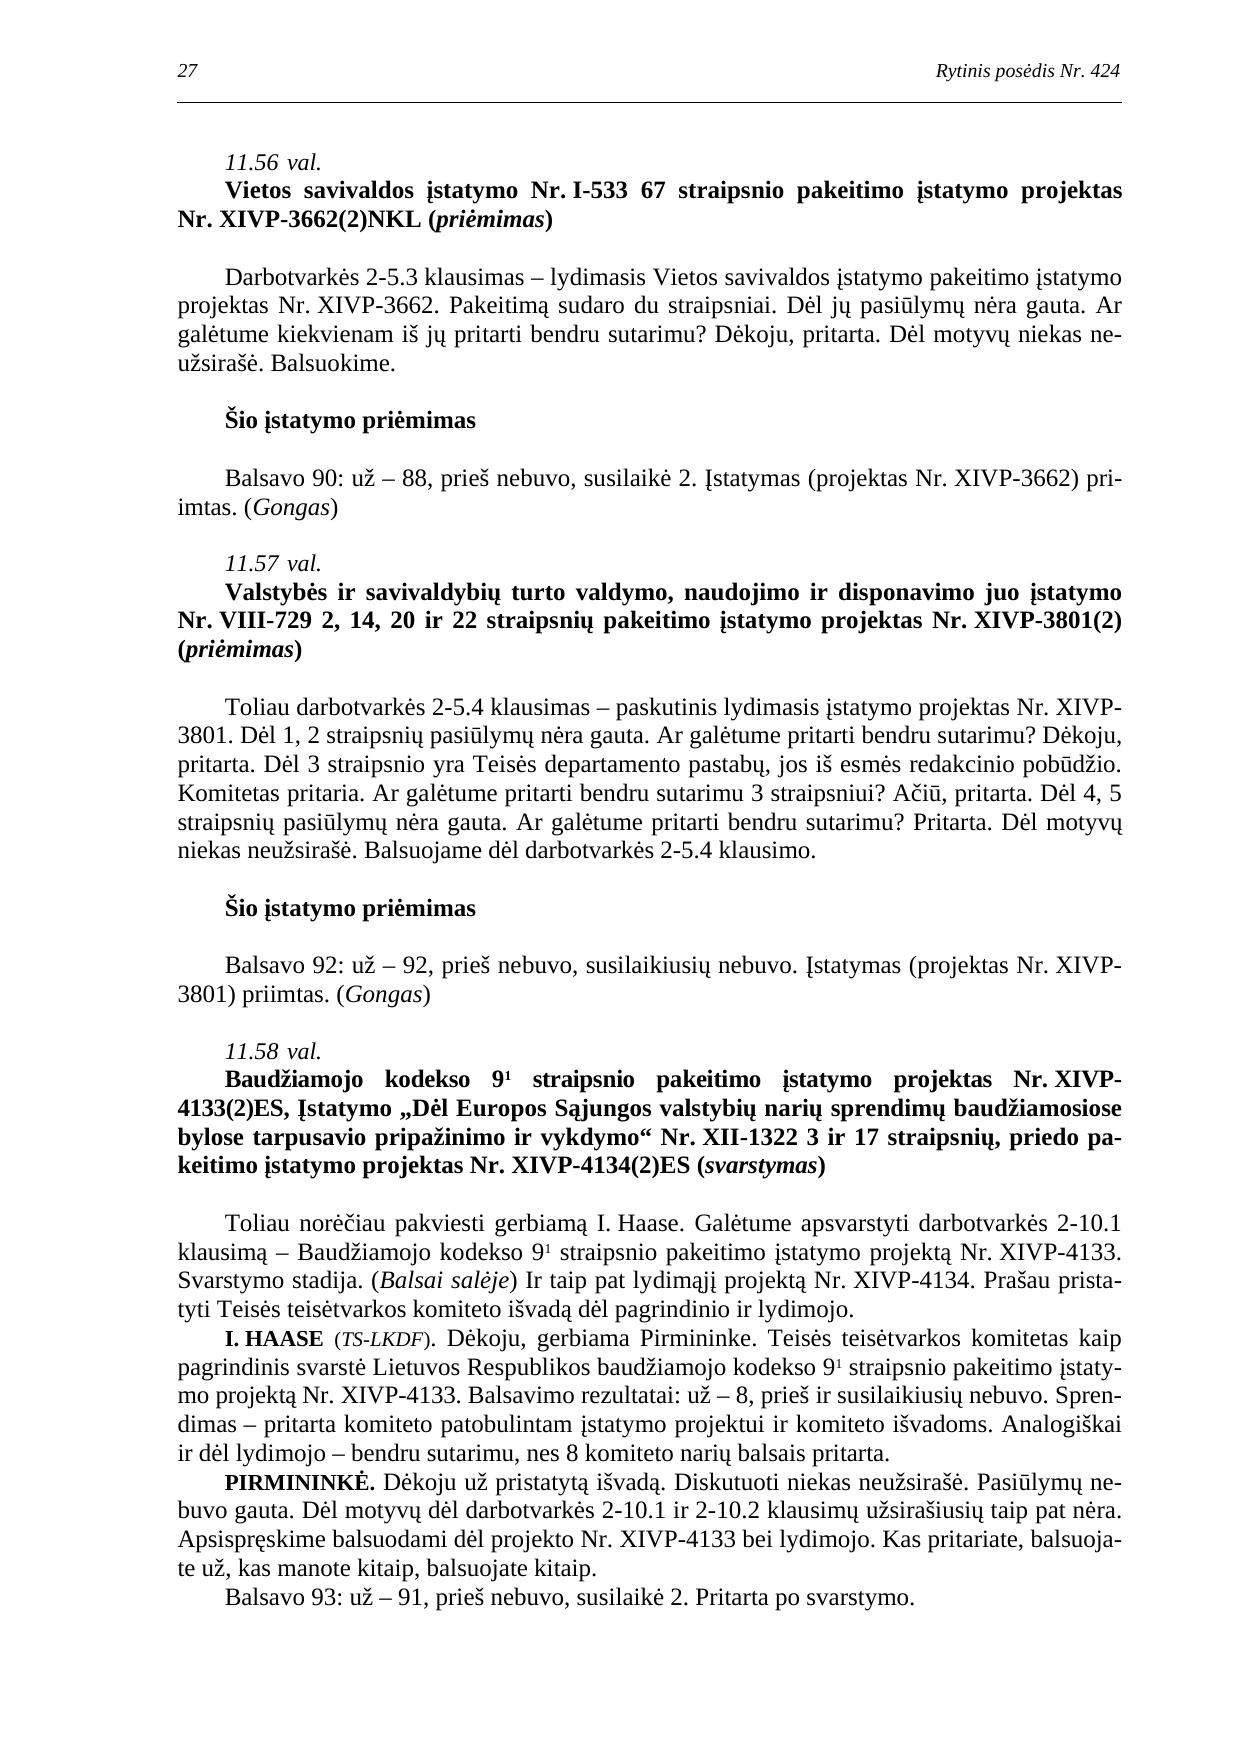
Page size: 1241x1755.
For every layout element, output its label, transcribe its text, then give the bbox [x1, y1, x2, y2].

text I. HAASE (TS-LKDF). Dė­ko­ju, ger­bia­ma Pir­mi­nin­ke. Tei­sės tei­sėt­var­kos ko­mi­te­tas kaip pa­grin­di­nis svars­tė Lie­tu­vos Res­pub­li­kos bau­džia­mo­jo ko­dek­so 91 straips­nio pa­kei­ti­mo įsta­ty­mo pro­jek­tą Nr. XIVP-4133. Bal­sa­vi­mo re­zul­ta­tai: už – 8, prieš ir su­si­lai­kiu­sių ne­bu­vo. Spren­di­mas – pri­tar­ta ko­mi­te­to pa­to­bu­lin­tam įsta­ty­mo pro­jek­tui ir ko­mi­te­to iš­va­doms. Ana­lo­giš­kai ir dėl ly­di­mo­jo – ben­dru su­ta­ri­mu, nes 8 ko­mi­te­to na­rių bal­sais pri­tar­ta. [177, 1323, 1122, 1467]
text 11.58 val. [224, 1037, 1122, 1064]
text To­liau no­rė­čiau pa­kvies­ti ger­bia­mą I. Ha­a­se. Ga­lė­tu­me ap­svars­ty­ti dar­bo­tvarkės 2-10.1 klau­si­mą – Bau­džia­mo­jo ko­dek­so 91 straips­nio pa­kei­ti­mo įsta­ty­mo pro­jek­tą Nr. XIVP-4133. Svars­ty­mo sta­di­ja. (Bal­sai sa­lė­je) Ir taip pat ly­di­mą­jį pro­jek­tą Nr. XIVP-4134. Pra­šau pri­sta­ty­ti Tei­sės tei­sėt­var­kos ko­mi­te­to iš­va­dą dėl pa­grin­di­nio ir ly­di­mo­jo. [177, 1208, 1122, 1323]
text 11.56 val. [224, 148, 1122, 175]
text To­liau dar­bo­tvarkės 2-5.4 klau­si­mas – pas­ku­ti­nis ly­di­ma­sis įsta­ty­mo pro­jek­tas Nr. XIVP-3801. Dėl 1, 2 straips­nių pa­siū­ly­mų nė­ra gau­ta. Ar ga­lė­tu­me pri­tar­ti ben­dru su­ta­ri­mu? Dė­ko­ju, pri­tar­ta. Dėl 3 straips­nio yra Tei­sės de­par­ta­men­to pa­sta­bų, jos iš es­mės re­dak­ci­nio po­bū­džio. Ko­mi­te­tas pri­ta­ria. Ar ga­lė­tu­me pri­tar­ti ben­dru su­ta­ri­mu 3 straips­niui? Ačiū, pri­tar­ta. Dėl 4, 5 straips­nių pa­siū­ly­mų nė­ra gau­ta. Ar ga­lė­tu­me pri­tar­ti ben­dru su­ta­ri­mu? Pri­tar­ta. Dėl mo­ty­vų nie­kas ne­už­si­ra­šė. Bal­suo­ja­me dėl dar­bo­tvarkės 2-5.4 klau­si­mo. [177, 692, 1122, 864]
text Bal­sa­vo 92: už – 92, prieš ne­bu­vo, su­si­lai­kiu­sių ne­bu­vo. Įsta­ty­mas (pro­jek­tas Nr. XIVP-3801) pri­im­tas. (Gon­gas) [177, 950, 1122, 1008]
text Bau­džia­mo­jo ko­dek­so 91 straips­nio pa­kei­ti­mo įsta­ty­mo pro­jek­tas Nr. XIVP-4133(2)ES, Įsta­ty­mo „Dėl Eu­ro­pos Są­jun­gos vals­ty­bių na­rių spren­di­mų bau­džia­mo­sio­se by­lo­se tarpu­sa­vio pri­pa­ži­ni­mo ir vyk­dy­mo“ Nr. XII-1322 3 ir 17 straips­nių, prie­do pa­kei­ti­mo įsta­ty­mo pro­jek­tas Nr. XIVP-4134(2)ES (svars­ty­mas) [177, 1064, 1122, 1179]
text Šio įsta­ty­mo pri­ėmi­mas [177, 405, 1122, 434]
text PIRMININKĖ. Dė­ko­ju už pri­sta­ty­tą iš­va­dą. Dis­ku­tuo­ti nie­kas ne­už­si­ra­šė. Pa­siū­ly­mų ne­bu­vo gau­ta. Dėl mo­ty­vų dėl dar­bo­tvarkės 2-10.1 ir 2-10.2 klau­si­mų už­si­ra­šiu­sių taip pat nė­ra. Ap­si­spręs­ki­me bal­suo­da­mi dėl pro­jek­to Nr. XIVP-4133 bei ly­di­mo­jo. Kas pri­ta­ria­te, bal­suo­ja­te už, kas ma­no­te ki­taip, bal­suo­ja­te ki­taip. [177, 1467, 1122, 1582]
text Bal­sa­vo 90: už – 88, prieš ne­bu­vo, su­si­lai­kė 2. Įsta­ty­mas (pro­jek­tas Nr. XIVP-3662) pri­im­tas. (Gon­gas) [177, 463, 1122, 520]
text Vals­ty­bės ir sa­vi­val­dy­bių tur­to val­dy­mo, nau­do­ji­mo ir dis­po­na­vi­mo juo įsta­ty­mo Nr. VIII-729 2, 14, 20 ir 22 straips­nių pa­kei­ti­mo įsta­ty­mo pro­jek­tas Nr. XIVP-3801(2) (pri­ėmi­mas) [177, 577, 1122, 663]
text Šio įsta­ty­mo pri­ėmi­mas [177, 893, 1122, 922]
text Dar­bo­tvarkės 2-5.3 klau­si­mas – ly­di­ma­sis Vie­tos sa­vi­val­dos įsta­ty­mo pa­kei­ti­mo įsta­ty­mo pro­jek­tas Nr. XIVP-3662. Pa­kei­ti­mą su­da­ro du straips­niai. Dėl jų pa­siū­ly­mų nė­ra gau­ta. Ar ga­lė­tu­me kiek­vie­nam iš jų pri­tar­ti ben­dru su­ta­ri­mu? Dė­ko­ju, pri­tar­ta. Dėl mo­ty­vų nie­kas ne­už­si­ra­šė. Bal­suo­ki­me. [177, 262, 1122, 377]
text 11.57 val. [224, 549, 1122, 577]
text Bal­sa­vo 93: už – 91, prieš ne­bu­vo, su­si­lai­kė 2. Pri­tar­ta po svars­ty­mo. [177, 1582, 1122, 1611]
text Vie­tos sa­vi­val­dos įsta­ty­mo Nr. I-533 67 straips­nio pa­kei­ti­mo įsta­ty­mo pro­jek­tas Nr. XIVP-3662(2)NKL (pri­ėmi­mas) [177, 175, 1122, 233]
